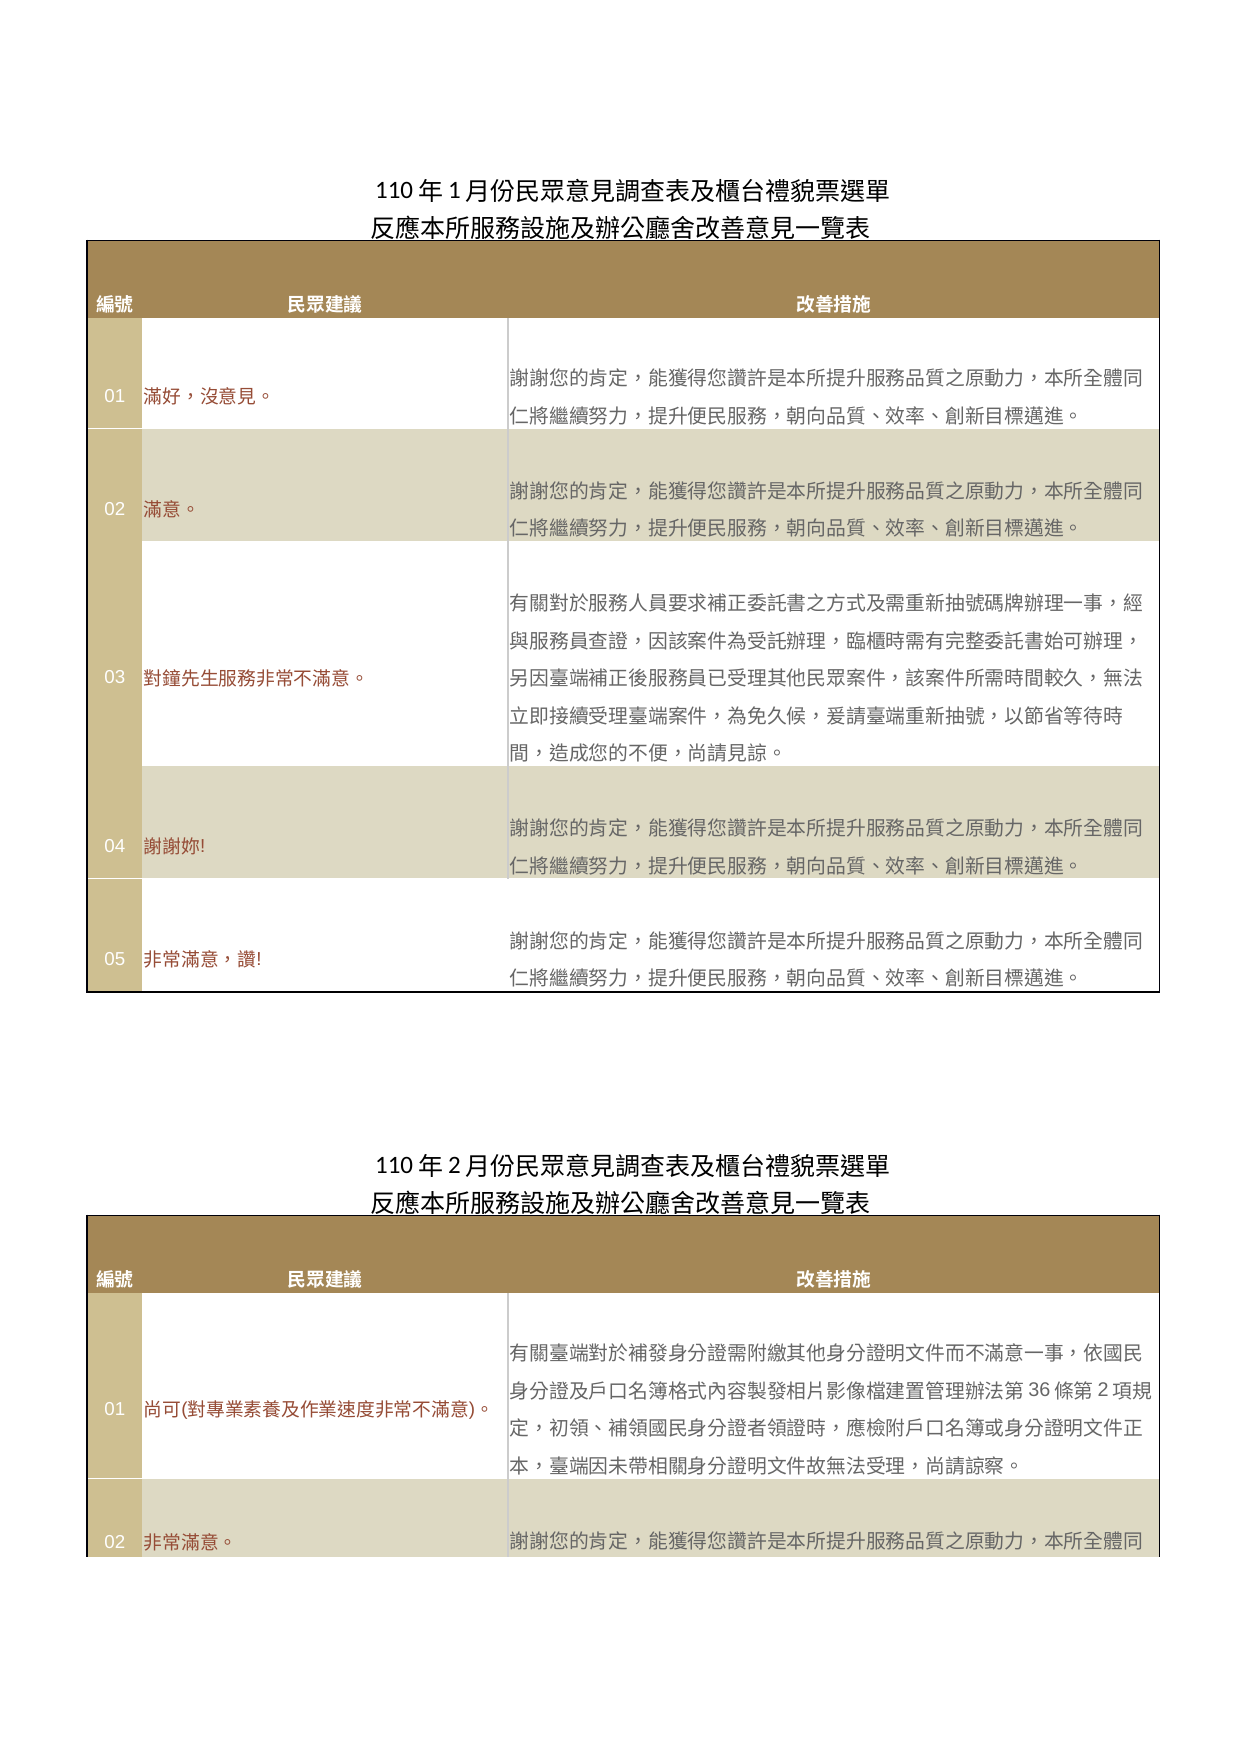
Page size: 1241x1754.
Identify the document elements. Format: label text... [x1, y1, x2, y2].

text 110年2月份民眾意見調查表及櫃台禮貌票選單 [114, 1139, 1152, 1177]
table_cell 謝謝您的肯定，能獲得您讚許是本所提升服務品質之原動力，本所全體同 [509, 1479, 1159, 1557]
table_cell 02 [88, 429, 142, 541]
table_cell 01 [88, 318, 142, 428]
table_cell 有關對於服務人員要求補正委託書之方式及需重新抽號碼牌辦理一事，經與服務員查證，因該案件為受託辦理，臨櫃時需有完整委託書始可辦理，另因臺端補正後服務員已受理其他民眾案件，該案件所需時間較久，無法立即接續受理臺端案件，為免久候，爰請臺端重新抽號，以節省等待時間，造成您的不便，尚請見諒。 [509, 541, 1159, 766]
table_cell 謝謝您的肯定，能獲得您讚許是本所提升服務品質之原動力，本所全體同仁將繼續努力，提升便民服務，朝向品質、效率、創新目標邁進。 [508, 879, 1159, 991]
table_cell 謝謝您的肯定，能獲得您讚許是本所提升服務品質之原動力，本所全體同仁將繼續努力，提升便民服務，朝向品質、效率、創新目標邁進。 [509, 318, 1159, 428]
table_cell 非常滿意。 [142, 1479, 507, 1557]
table_header 民眾建議 [142, 1216, 508, 1293]
text 反應本所服務設施及辦公廳舍改善意見一覽表 [89, 202, 1152, 239]
table_header 編號 [88, 241, 142, 318]
table_cell 01 [88, 1293, 142, 1478]
table_cell 謝謝妳! [142, 766, 507, 878]
text 110年1月份民眾意見調查表及櫃台禮貌票選單 [114, 164, 1152, 202]
text 反應本所服務設施及辦公廳舍改善意見一覽表 [89, 1177, 1152, 1214]
table_header 改善措施 [508, 241, 1159, 318]
table_cell 非常滿意，讚! [142, 879, 508, 991]
table_cell 滿好，沒意見。 [142, 318, 507, 428]
table_cell 05 [88, 879, 142, 991]
table_cell 謝謝您的肯定，能獲得您讚許是本所提升服務品質之原動力，本所全體同仁將繼續努力，提升便民服務，朝向品質、效率、創新目標邁進。 [509, 429, 1159, 541]
table_cell 03 [88, 541, 142, 766]
table_cell 尚可(對專業素養及作業速度非常不滿意)。 [142, 1293, 507, 1478]
table_header 民眾建議 [142, 241, 508, 318]
table_cell 有關臺端對於補發身分證需附繳其他身分證明文件而不滿意一事，依國民身分證及戶口名簿格式內容製發相片影像檔建置管理辦法第36條第2項規定，初領、補領國民身分證者領證時，應檢附戶口名簿或身分證明文件正本，臺端因未帶相關身分證明文件故無法受理，尚請諒察。 [509, 1293, 1159, 1478]
table_cell 對鐘先生服務非常不滿意。 [142, 541, 507, 766]
table_header 改善措施 [508, 1216, 1159, 1293]
table_cell 謝謝您的肯定，能獲得您讚許是本所提升服務品質之原動力，本所全體同仁將繼續努力，提升便民服務，朝向品質、效率、創新目標邁進。 [509, 766, 1159, 878]
table_cell 02 [88, 1479, 142, 1557]
table_cell 滿意。 [142, 429, 507, 541]
table_header 編號 [88, 1216, 142, 1293]
table_cell 04 [88, 766, 142, 878]
